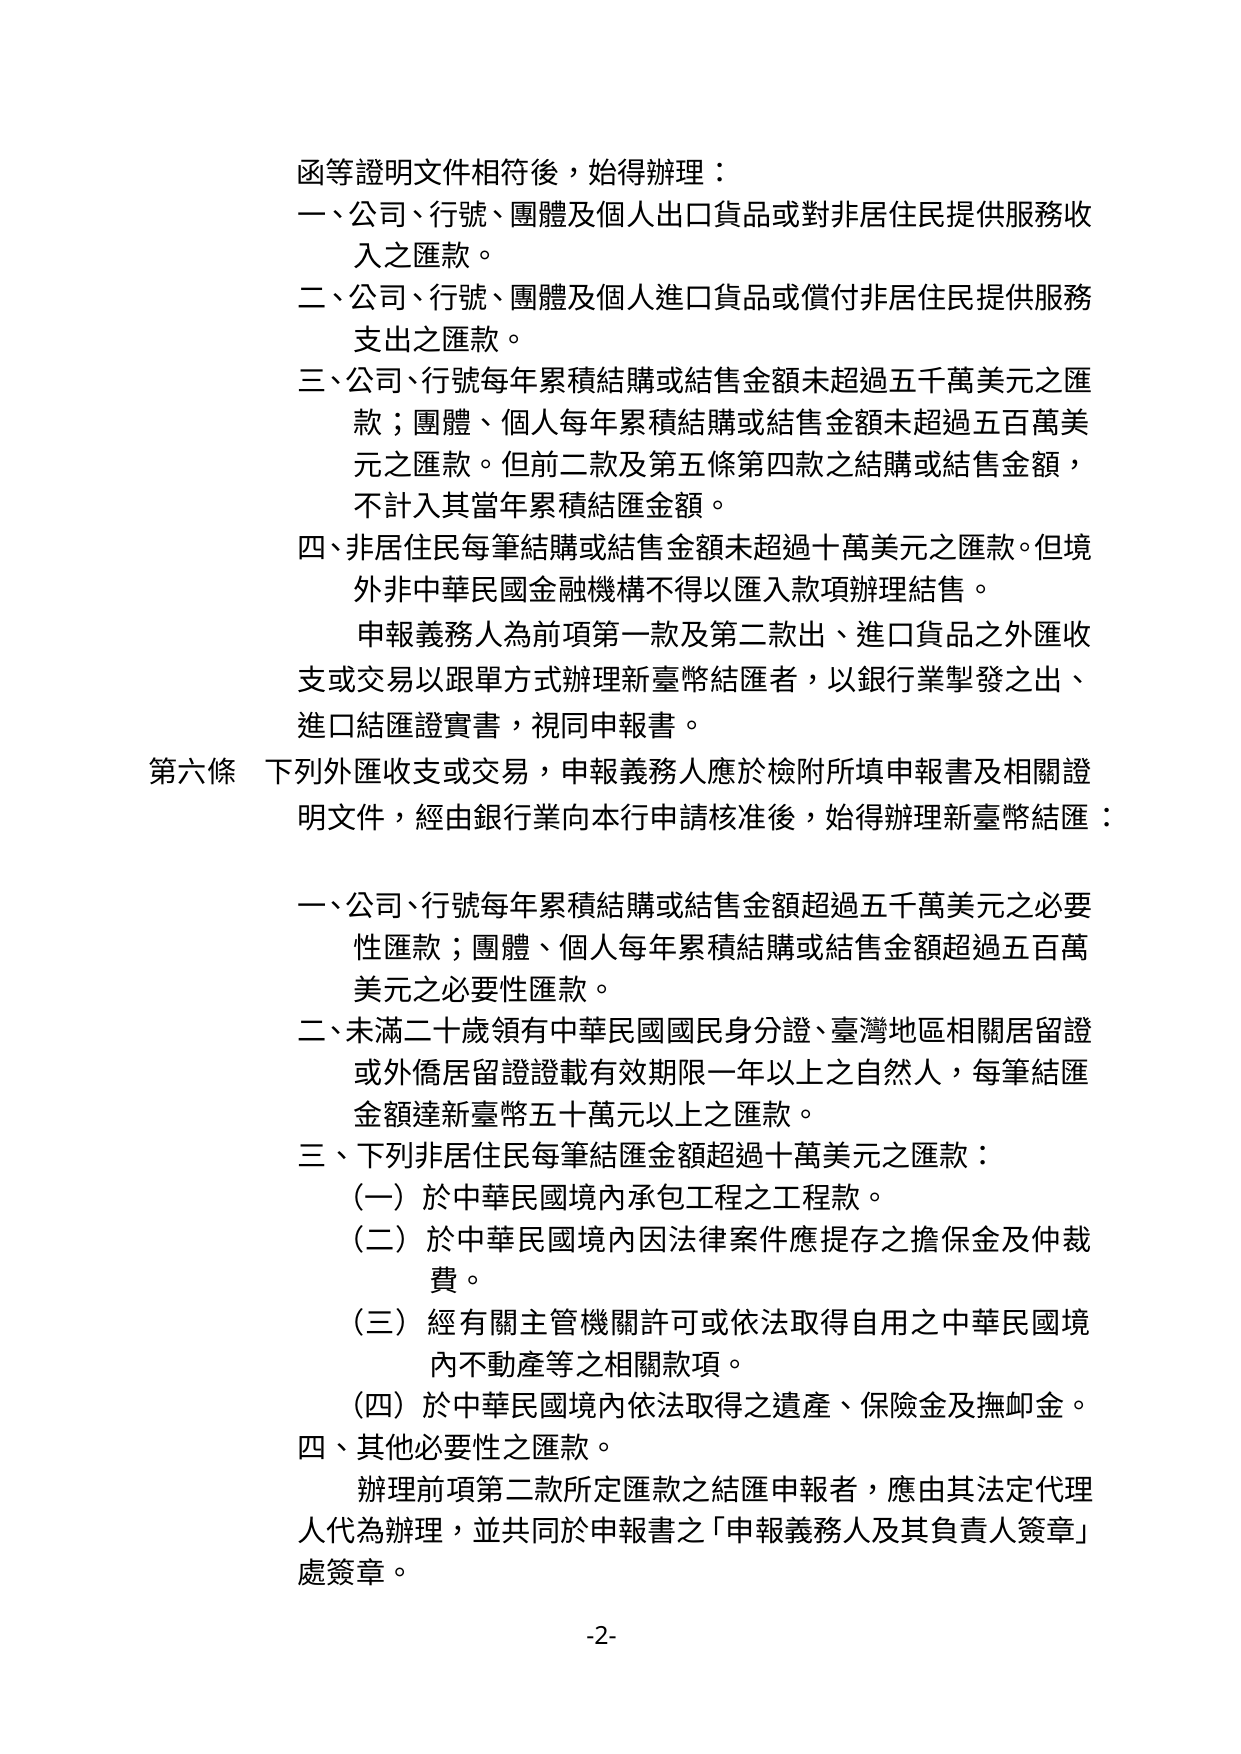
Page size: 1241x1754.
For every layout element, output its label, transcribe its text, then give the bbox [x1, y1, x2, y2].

text （四）於中華民國境內依法取得之遺產、保險金及撫卹金。 [335, 1383, 1092, 1425]
text 四、非居住民每筆結購或結售金額未超過十萬美元之匯款。但境外非中華民國金融機構不得以匯入款項辦理結售。 [298, 525, 1092, 608]
text 二、未滿二十歲領有中華民國國民身分證、臺灣地區相關居留證或外僑居留證證載有效期限一年以上之自然人，每筆結匯金額達新臺幣五十萬元以上之匯款。 [298, 1008, 1092, 1133]
text 申報義務人為前項第一款及第二款出、進口貨品之外匯收支或交易以跟單方式辦理新臺幣結匯者，以銀行業掣發之出、進口結匯證實書，視同申報書。 [298, 608, 1094, 746]
text （三）經有關主管機關許可或依法取得自用之中華民國境內不動產等之相關款項。 [335, 1300, 1092, 1383]
text 第六條 下列外匯收支或交易，申報義務人應於檢附所填申報書及相關證明文件，經由銀行業向本行申請核准後，始得辦理新臺幣結匯： [148, 746, 1092, 883]
text 一、公司、行號、團體及個人出口貨品或對非居住民提供服務收入之匯款。 [298, 192, 1092, 275]
text 四、其他必要性之匯款。 [298, 1425, 1092, 1467]
text 三、下列非居住民每筆結匯金額超過十萬美元之匯款： [298, 1133, 1092, 1175]
text （二）於中華民國境內因法律案件應提存之擔保金及仲裁費。 [335, 1217, 1092, 1300]
text （一）於中華民國境內承包工程之工程款。 [335, 1175, 1092, 1217]
text 函等證明文件相符後，始得辦理： [148, 150, 1092, 192]
text 辦理前項第二款所定匯款之結匯申報者，應由其法定代理人代為辦理，並共同於申報書之「申報義務人及其負責人簽章」處簽章。 [297, 1467, 1096, 1592]
text 一、公司、行號每年累積結購或結售金額超過五千萬美元之必要性匯款；團體、個人每年累積結購或結售金額超過五百萬美元之必要性匯款。 [298, 883, 1092, 1008]
text 三、公司、行號每年累積結購或結售金額未超過五千萬美元之匯款；團體、個人每年累積結購或結售金額未超過五百萬美元之匯款。但前二款及第五條第四款之結購或結售金額，不計入其當年累積結匯金額。 [298, 358, 1092, 525]
text 二、公司、行號、團體及個人進口貨品或償付非居住民提供服務支出之匯款。 [298, 275, 1092, 358]
